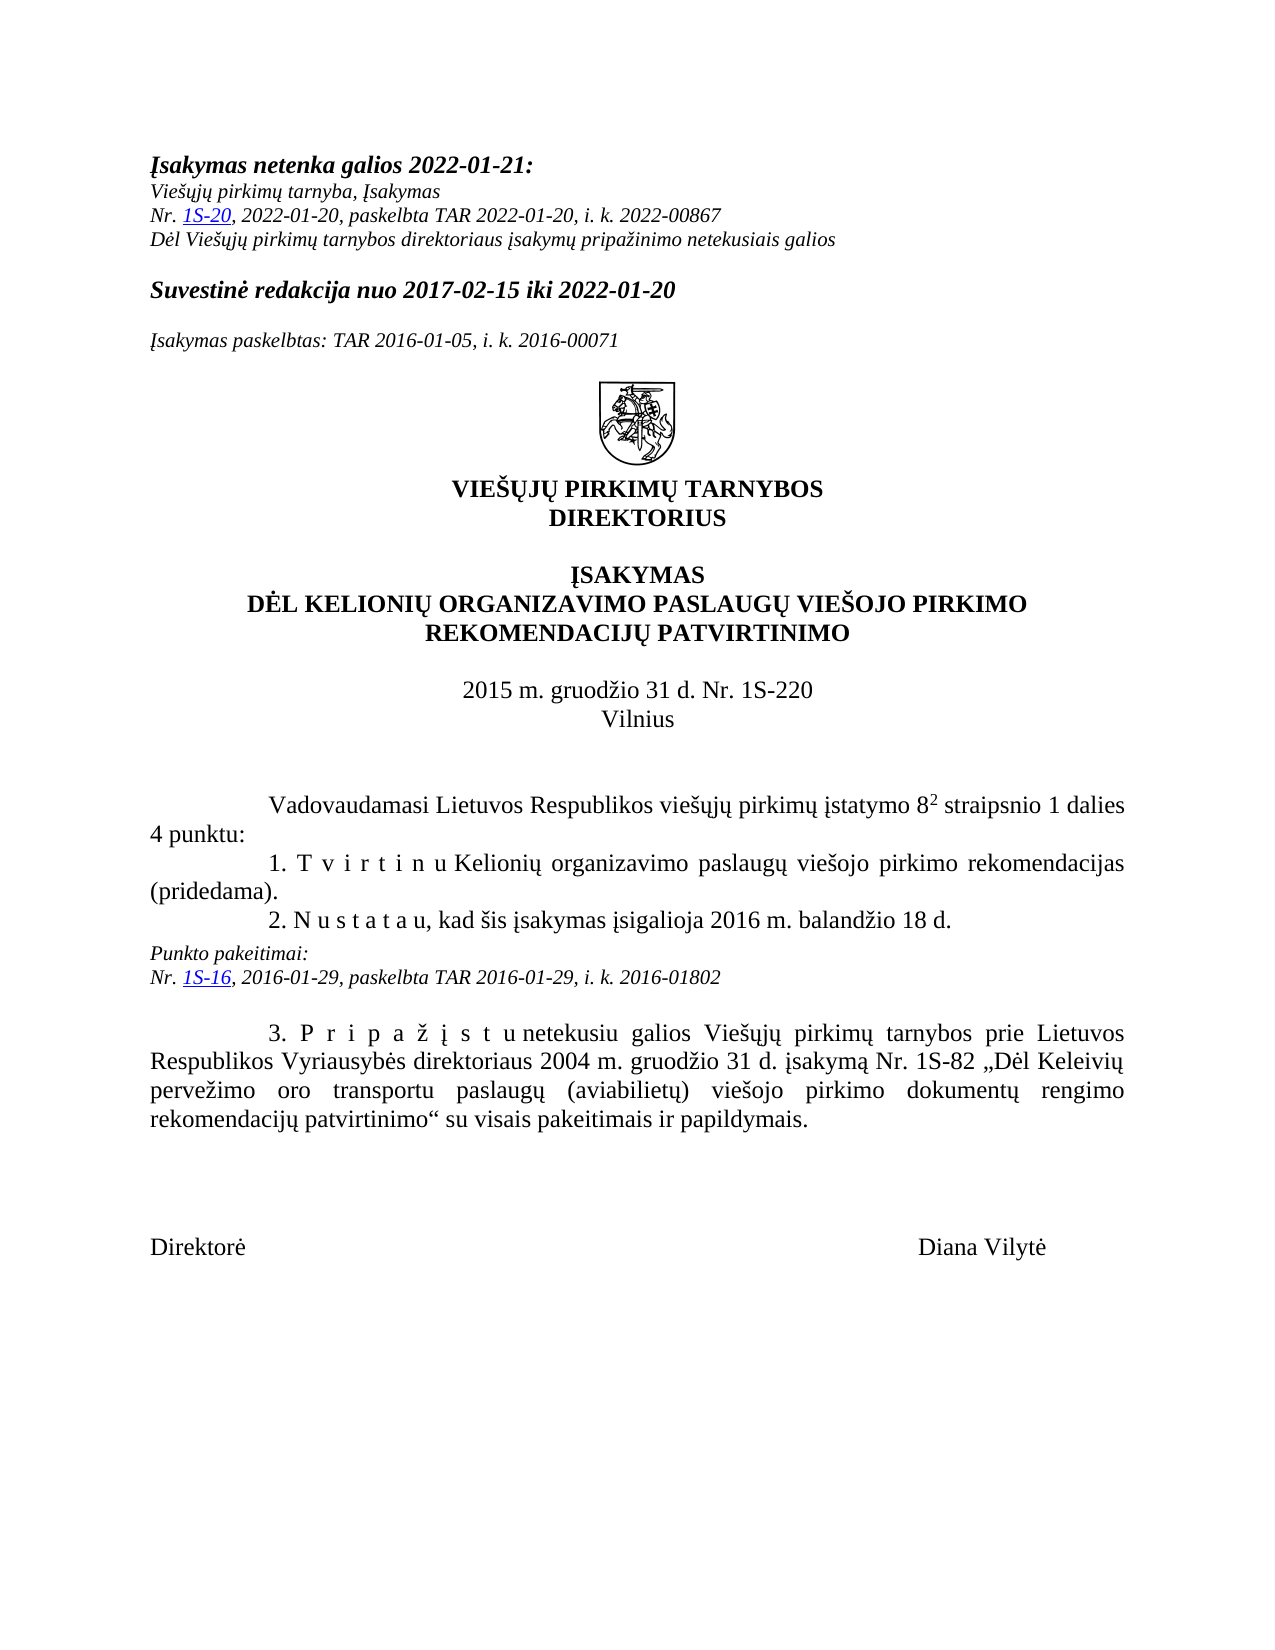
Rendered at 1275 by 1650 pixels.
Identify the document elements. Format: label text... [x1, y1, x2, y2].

text Punkto pakeitimai: [150, 941, 1125, 965]
text 2. N u s t a t a u, kad šis įsakymas įsigalioja 2016 m. balandžio 18 d. [150, 905, 1125, 934]
text 1. T v i r t i n u Kelionių organizavimo paslaugų viešojo pirkimo rekomendacijas (pridedama). [150, 848, 1125, 905]
text Vadovaudamasi Lietuvos Respublikos viešųjų pirkimų įstatymo 82 straipsnio 1 dalies 4 punktu: [150, 790, 1125, 848]
text Dėl Viešųjų pirkimų tarnybos direktoriaus įsakymų pripažinimo netekusiais galios [150, 227, 1125, 251]
text Direktorė Diana Vilytė [150, 1232, 1125, 1261]
text VIEŠŲJŲ PIRKIMŲ TARNYBOS [150, 474, 1125, 503]
text Įsakymas paskelbtas: TAR 2016-01-05, i. k. 2016-00071 [150, 328, 1125, 352]
text 3. P r i p a ž į s t u netekusiu galios Viešųjų pirkimų tarnybos prie Lietuvos Respublikos Vyriausybės direktoriaus 2004 m. gruodžio 31 d. įsakymą Nr. 1S-82 „Dėl Keleivių pervežimo oro transportu paslaugų (aviabilietų) viešojo pirkimo dokumentų rengimo rekomendacijų patvirtinimo“ su visais pakeitimais ir papildymais. [150, 1018, 1125, 1133]
text Nr. 1S-16, 2016-01-29, paskelbta TAR 2016-01-29, i. k. 2016-01802 [150, 965, 1125, 989]
text Viešųjų pirkimų tarnyba, Įsakymas [150, 179, 1125, 203]
text 2015 m. gruodžio 31 d. Nr. 1S-220 [150, 675, 1125, 704]
text Nr. 1S-20, 2022-01-20, paskelbta TAR 2022-01-20, i. k. 2022-00867 [150, 203, 1125, 227]
text ĮSAKYMAS [150, 560, 1125, 589]
text Įsakymas netenka galios 2022-01-21: [150, 150, 1125, 179]
text Suvestinė redakcija nuo 2017-02-15 iki 2022-01-20 [150, 275, 1125, 304]
text DĖL KELIONIŲ ORGANIZAVIMO PASLAUGŲ VIEŠOJO PIRKIMO REKOMENDACIJŲ PATVIRTINIMO [150, 589, 1125, 646]
text Vilnius [150, 704, 1125, 733]
text DIREKTORIUS [150, 503, 1125, 531]
